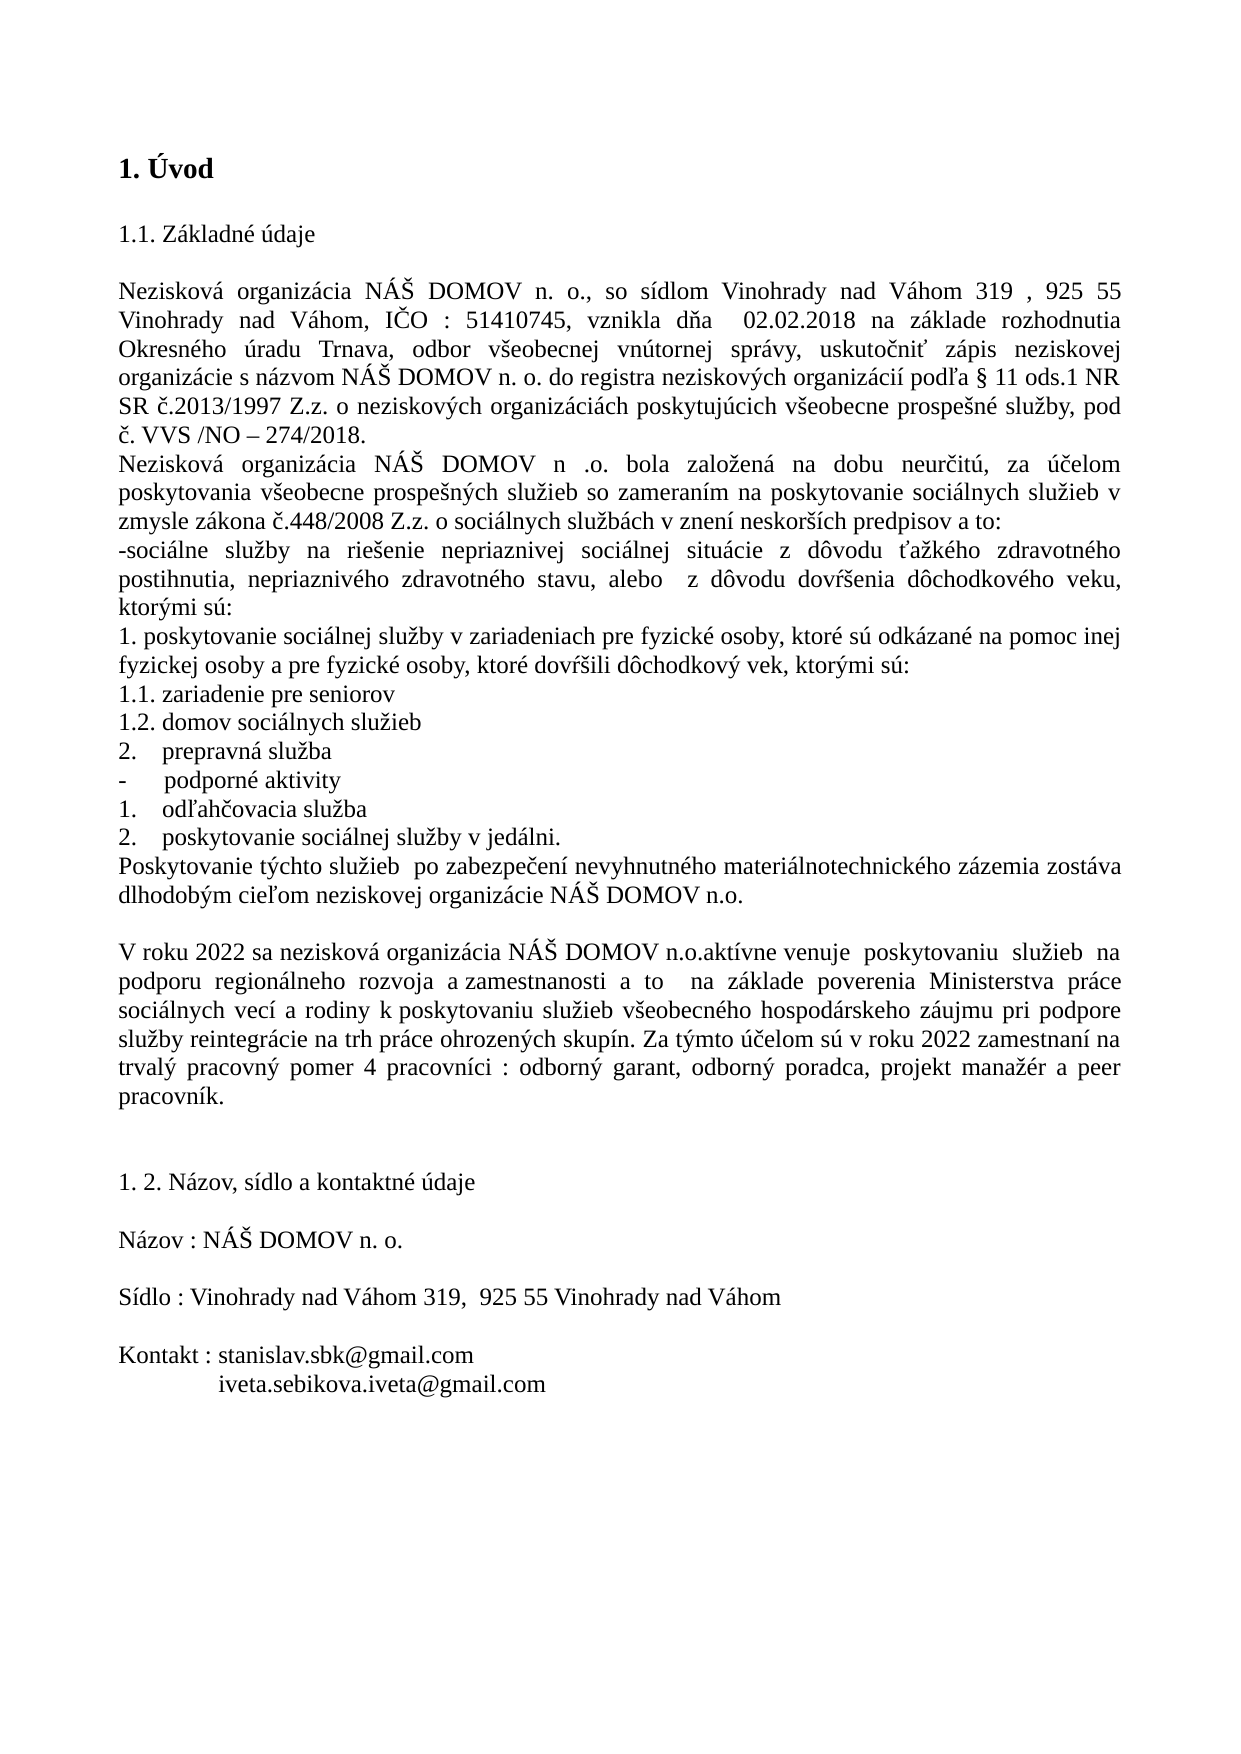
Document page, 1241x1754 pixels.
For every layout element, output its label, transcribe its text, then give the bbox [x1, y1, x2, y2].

text 2. poskytovanie sociálnej služby v jedálni. [118, 822, 1122, 851]
text 1.1. zariadenie pre seniorov [118, 679, 1122, 707]
text -sociálne služby na riešenie nepriaznivej sociálnej situácie z dôvodu ťažkého zdravotného postihnutia, nepriaznivého zdravotného stavu, alebo z dôvodu dovŕšenia dôchodkového veku, ktorými sú: [118, 535, 1122, 621]
text Poskytovanie týchto služieb po zabezpečení nevyhnutného materiálnotechnického zázemia zostáva dlhodobým cieľom neziskovej organizácie NÁŠ DOMOV n.o. [118, 851, 1122, 909]
text Kontakt : stanislav.sbk@gmail.com [118, 1340, 1122, 1369]
text 1. poskytovanie sociálnej služby v zariadeniach pre fyzické osoby, ktoré sú odkázané na pomoc inej fyzickej osoby a pre fyzické osoby, ktoré dovŕšili dôchodkový vek, ktorými sú: [118, 621, 1122, 679]
text 1. Úvod [118, 152, 1122, 185]
text - podporné aktivity [118, 765, 1122, 794]
text Názov : NÁŠ DOMOV n. o. [118, 1225, 1122, 1254]
text 1. 2. Názov, sídlo a kontaktné údaje [118, 1167, 1122, 1196]
text iveta.sebikova.iveta@gmail.com [118, 1369, 1122, 1397]
text 1.1. Základné údaje [118, 219, 1122, 247]
text Nezisková organizácia NÁŠ DOMOV n .o. bola založená na dobu neurčitú, za účelom poskytovania všeobecne prospešných služieb so zameraním na poskytovanie sociálnych služieb v zmysle zákona č.448/2008 Z.z. o sociálnych službách v znení neskorších predpisov a to: [118, 449, 1122, 535]
text Nezisková organizácia NÁŠ DOMOV n. o., so sídlom Vinohrady nad Váhom 319 , 925 55 Vinohrady nad Váhom, IČO : 51410745, vznikla dňa 02.02.2018 na základe rozhodnutia Okresného úradu Trnava, odbor všeobecnej vnútornej správy, uskutočniť zápis neziskovej organizácie s názvom NÁŠ DOMOV n. o. do registra neziskových organizácií podľa § 11 ods.1 NR SR č.2013/1997 Z.z. o neziskových organizáciách poskytujúcich všeobecne prospešné služby, pod č. VVS /NO – 274/2018. [118, 276, 1122, 449]
text V roku 2022 sa nezisková organizácia NÁŠ DOMOV n.o.aktívne venuje poskytovaniu služieb na podporu regionálneho rozvoja a zamestnanosti a to na základe poverenia Ministerstva práce sociálnych vecí a rodiny k poskytovaniu služieb všeobecného hospodárskeho záujmu pri podpore služby reintegrácie na trh práce ohrozených skupín. Za týmto účelom sú v roku 2022 zamestnaní na trvalý pracovný pomer 4 pracovníci : odborný garant, odborný poradca, projekt manažér a peer pracovník. [118, 937, 1122, 1110]
text Sídlo : Vinohrady nad Váhom 319, 925 55 Vinohrady nad Váhom [118, 1282, 1122, 1311]
text 1.2. domov sociálnych služieb [118, 707, 1122, 736]
text 2. prepravná služba [118, 736, 1122, 765]
text 1. odľahčovacia služba [118, 794, 1122, 822]
